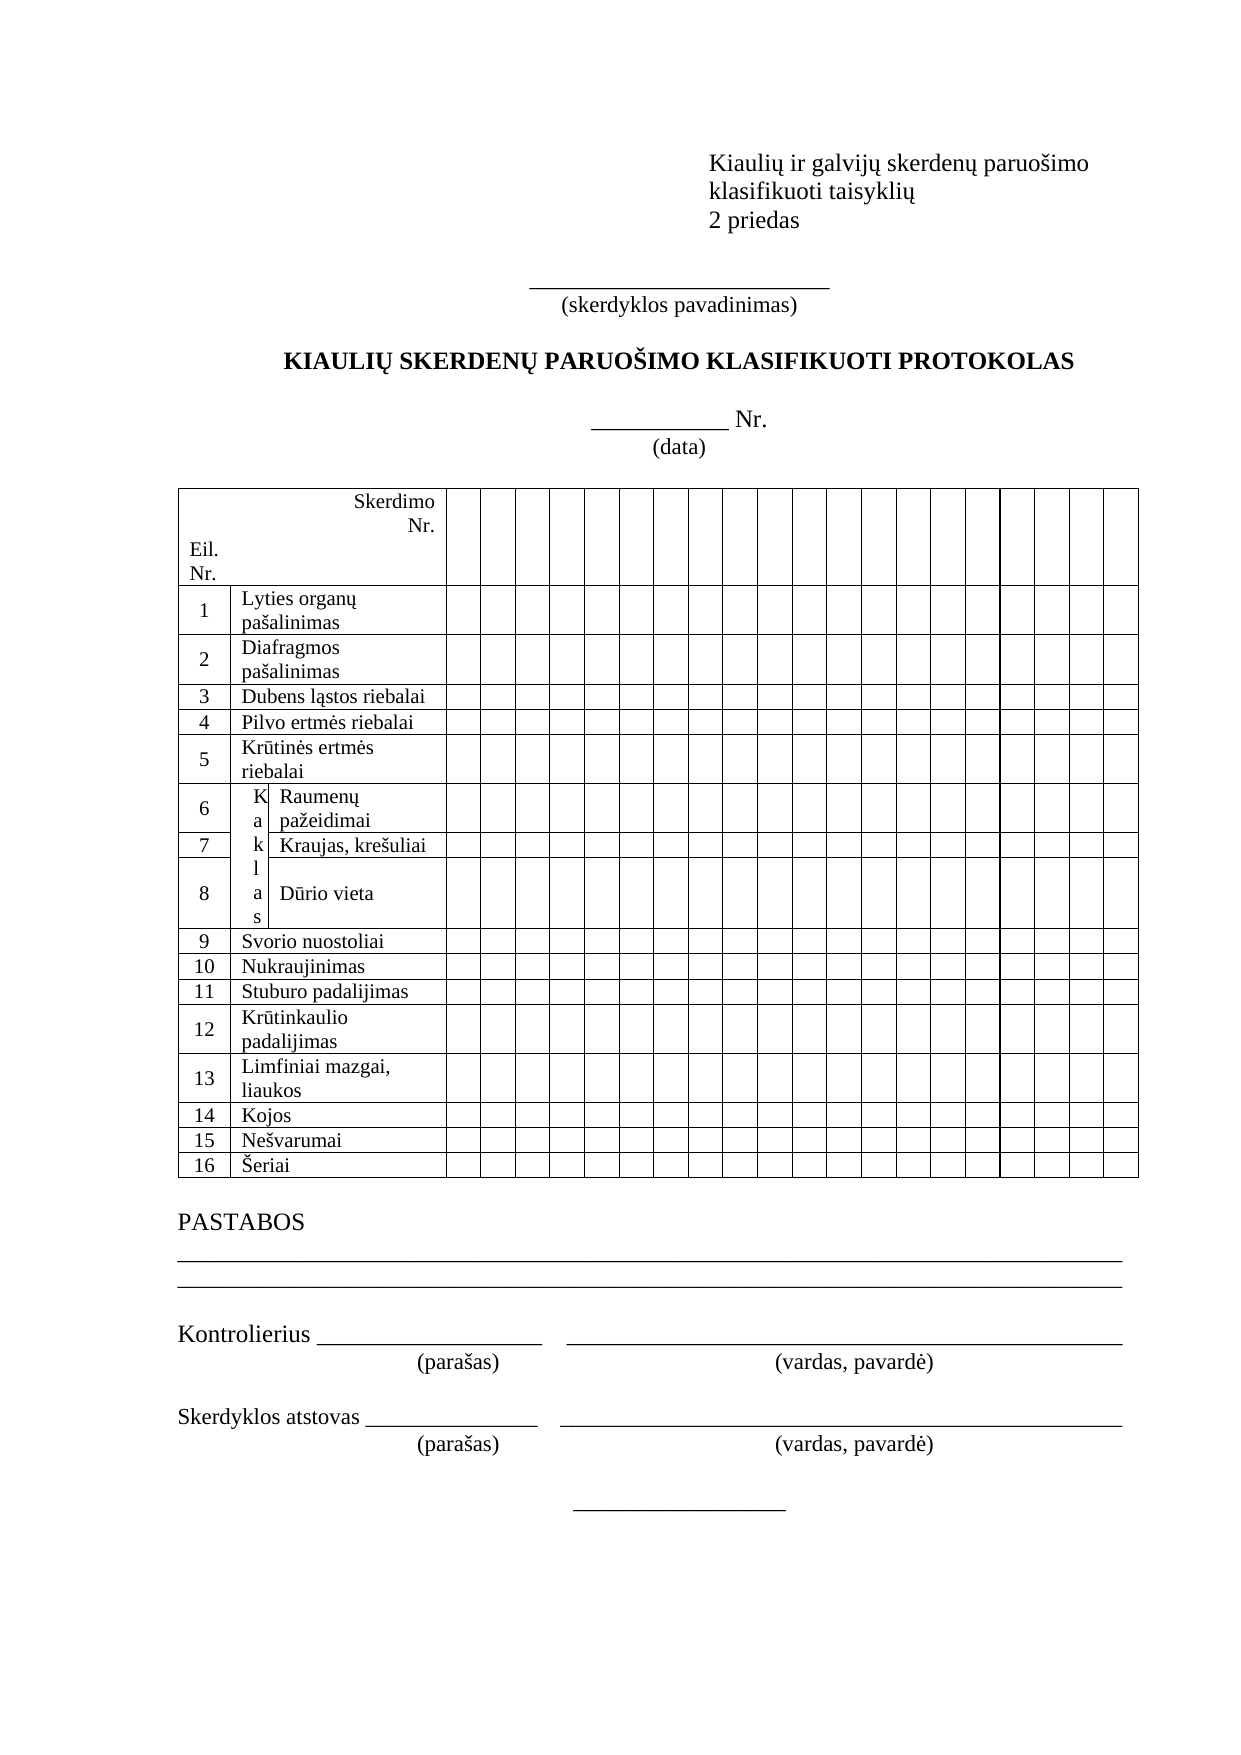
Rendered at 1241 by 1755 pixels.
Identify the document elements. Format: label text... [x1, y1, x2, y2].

table_cell [1001, 1054, 1034, 1102]
table_cell [931, 1054, 965, 1102]
table_cell [481, 1128, 515, 1152]
table_cell [516, 858, 549, 928]
table_cell [1001, 586, 1034, 634]
text (skerdyklos pavadinimas) [177, 291, 1181, 318]
table_cell [827, 1103, 861, 1127]
table_cell [758, 980, 792, 1003]
table_cell [1001, 635, 1034, 683]
table_cell [550, 735, 584, 783]
table_cell [481, 586, 515, 634]
table_cell [481, 1054, 515, 1102]
table_header [1104, 489, 1138, 585]
table_cell [827, 1005, 861, 1053]
text _ [177, 1236, 1181, 1264]
table_cell [1070, 1128, 1103, 1152]
table_cell [447, 980, 480, 1003]
table_cell [827, 980, 861, 1003]
table_cell [620, 1128, 653, 1152]
table_cell [966, 1103, 999, 1127]
table_cell [723, 635, 757, 683]
table_cell [447, 685, 480, 708]
table_header [516, 489, 549, 585]
table_cell Pilvo ertmės riebalai [231, 710, 446, 734]
table_cell [1001, 954, 1034, 978]
table_cell [654, 586, 688, 634]
table_cell [897, 784, 930, 832]
table_cell [654, 784, 688, 832]
table_cell [689, 1153, 722, 1177]
text Pastabos [177, 1207, 1181, 1236]
table_cell [550, 685, 584, 708]
table_cell [654, 1153, 688, 1177]
table_cell [827, 710, 861, 734]
table_cell [689, 858, 722, 928]
table_cell [827, 735, 861, 783]
text _ [177, 1264, 1181, 1291]
table_cell [689, 735, 722, 783]
table_cell [585, 784, 619, 832]
table_cell [1035, 784, 1069, 832]
table_cell [1104, 685, 1138, 708]
table_cell [447, 710, 480, 734]
table_cell [1104, 833, 1138, 857]
table_header [793, 489, 826, 585]
table_cell [516, 954, 549, 978]
table_cell [1104, 635, 1138, 683]
table_cell [966, 833, 999, 857]
table_cell [689, 685, 722, 708]
table_cell [793, 1005, 826, 1053]
table_cell [897, 735, 930, 783]
table_cell [620, 858, 653, 928]
table_cell [654, 1128, 688, 1152]
table_cell [931, 635, 965, 683]
table_cell [827, 929, 861, 953]
table_cell [654, 954, 688, 978]
table_cell [1035, 1005, 1069, 1053]
table_cell [516, 1103, 549, 1127]
table_cell [723, 980, 757, 1003]
table_cell [620, 784, 653, 832]
table_cell [758, 710, 792, 734]
table_header [827, 489, 861, 585]
table_cell [966, 735, 999, 783]
table_cell [447, 929, 480, 953]
table_cell 4 [179, 710, 230, 734]
table_cell [827, 858, 861, 928]
table_header [550, 489, 584, 585]
table_cell [793, 635, 826, 683]
table_cell [516, 635, 549, 683]
table_cell [447, 735, 480, 783]
table_cell [550, 1128, 584, 1152]
table_cell [758, 635, 792, 683]
table_cell [1035, 980, 1069, 1003]
table_cell [723, 833, 757, 857]
table_cell [931, 1128, 965, 1152]
table_cell [585, 858, 619, 928]
table_cell [585, 735, 619, 783]
table_cell [654, 858, 688, 928]
table_cell [723, 1153, 757, 1177]
table_cell [793, 1153, 826, 1177]
table_cell [1104, 710, 1138, 734]
table_cell 15 [179, 1128, 230, 1152]
table_cell Kraujas, krešuliai [269, 833, 446, 857]
table_cell [723, 784, 757, 832]
table_cell [862, 858, 896, 928]
table_cell [516, 710, 549, 734]
table_cell [827, 586, 861, 634]
table_cell 13 [179, 1054, 230, 1102]
table_cell [793, 586, 826, 634]
table_cell [1104, 929, 1138, 953]
table_cell [931, 1153, 965, 1177]
table_cell [654, 929, 688, 953]
table_cell [758, 1128, 792, 1152]
table_cell [550, 954, 584, 978]
table_cell [550, 710, 584, 734]
table_cell [481, 858, 515, 928]
table_cell [689, 1054, 722, 1102]
table_cell [723, 1103, 757, 1127]
table_cell [550, 929, 584, 953]
table_cell [620, 586, 653, 634]
table_cell [620, 635, 653, 683]
table_cell [689, 980, 722, 1003]
table_cell Nukraujinimas [231, 954, 446, 978]
table_cell [966, 635, 999, 683]
table_cell [481, 710, 515, 734]
table_cell [689, 784, 722, 832]
table_cell [897, 1005, 930, 1053]
text Kiaulių ir galvijų skerdenų paruošimo [177, 148, 1181, 176]
table_cell [758, 586, 792, 634]
table_cell [585, 1103, 619, 1127]
table_cell [758, 858, 792, 928]
table_cell [481, 1005, 515, 1053]
table_cell [897, 1054, 930, 1102]
table_header [897, 489, 930, 585]
table_cell [550, 784, 584, 832]
table_cell [793, 1054, 826, 1102]
table_cell [897, 833, 930, 857]
table_cell [1104, 586, 1138, 634]
table_cell [447, 833, 480, 857]
table_cell [862, 1005, 896, 1053]
table_cell [966, 954, 999, 978]
table_cell [966, 1153, 999, 1177]
table_cell [931, 1103, 965, 1127]
table_cell [1070, 586, 1103, 634]
table_cell [966, 1054, 999, 1102]
table_cell [1070, 635, 1103, 683]
table_cell [689, 1005, 722, 1053]
text Kontrolierius __________________ [177, 1319, 1181, 1348]
table_header [620, 489, 653, 585]
table_cell [620, 1054, 653, 1102]
table_cell [897, 954, 930, 978]
table_cell [1035, 1128, 1069, 1152]
table_cell [931, 735, 965, 783]
table_cell [723, 929, 757, 953]
table_cell [793, 1103, 826, 1127]
table_cell [897, 586, 930, 634]
table_cell [723, 735, 757, 783]
table_cell [481, 685, 515, 708]
table_cell [1070, 710, 1103, 734]
table_cell [1104, 1103, 1138, 1127]
table_cell [1070, 980, 1103, 1003]
table_cell [620, 1153, 653, 1177]
table_cell [966, 710, 999, 734]
table_cell [481, 735, 515, 783]
table_cell [1070, 685, 1103, 708]
table_cell [966, 1005, 999, 1053]
table_cell [620, 833, 653, 857]
table_cell Dūrio vieta [269, 858, 446, 928]
table_cell [654, 1005, 688, 1053]
table_cell [827, 635, 861, 683]
table_cell [516, 1128, 549, 1152]
table_cell [793, 980, 826, 1003]
table_cell [1001, 858, 1034, 928]
table_cell [862, 1054, 896, 1102]
table_cell [447, 1103, 480, 1127]
table_cell [1001, 929, 1034, 953]
table_cell [827, 784, 861, 832]
table_cell 5 [179, 735, 230, 783]
table_cell [897, 929, 930, 953]
table_cell [897, 685, 930, 708]
table_cell [1070, 784, 1103, 832]
table_cell Diafragmos pašalinimas [231, 635, 446, 683]
table_cell 8 [179, 858, 230, 928]
table_cell [931, 954, 965, 978]
table_cell [793, 685, 826, 708]
table_cell [1104, 1128, 1138, 1152]
table_cell [620, 980, 653, 1003]
table_cell [862, 784, 896, 832]
table_cell [758, 1054, 792, 1102]
table_cell [723, 710, 757, 734]
table_cell [1035, 710, 1069, 734]
table_cell [481, 635, 515, 683]
table_cell [620, 1103, 653, 1127]
table_cell [1104, 954, 1138, 978]
text ________________________ [177, 263, 1181, 291]
table_cell [654, 710, 688, 734]
table_cell [1104, 1054, 1138, 1102]
table_cell [447, 1005, 480, 1053]
table_header [689, 489, 722, 585]
table_cell [447, 858, 480, 928]
table_header [723, 489, 757, 585]
table_cell [931, 833, 965, 857]
table_cell [550, 1153, 584, 1177]
table_cell Lyties organų pašalinimas [231, 586, 446, 634]
table_cell [689, 710, 722, 734]
table_cell Stuburo padalijimas [231, 980, 446, 1003]
table_cell [447, 586, 480, 634]
table_cell [1104, 980, 1138, 1003]
table_cell [447, 1128, 480, 1152]
table_header [1001, 489, 1034, 585]
table_cell [931, 858, 965, 928]
table_cell [689, 833, 722, 857]
table_cell [516, 685, 549, 708]
table_cell [793, 735, 826, 783]
table_header [862, 489, 896, 585]
table_cell [1070, 929, 1103, 953]
table_header [1035, 489, 1069, 585]
table_cell [793, 929, 826, 953]
table_cell [1035, 586, 1069, 634]
table_cell [516, 586, 549, 634]
table_cell [689, 954, 722, 978]
table_cell [723, 685, 757, 708]
table_cell [827, 954, 861, 978]
table_cell [1001, 784, 1034, 832]
table_cell [1001, 1103, 1034, 1127]
table_cell [516, 1153, 549, 1177]
table_cell [862, 1153, 896, 1177]
table_cell [516, 980, 549, 1003]
table_cell [689, 586, 722, 634]
table_cell [793, 858, 826, 928]
table_cell [966, 784, 999, 832]
table_cell [620, 685, 653, 708]
table_cell [1035, 685, 1069, 708]
table_cell [897, 1128, 930, 1152]
table_cell [862, 1128, 896, 1152]
table_cell [931, 685, 965, 708]
table_cell [654, 735, 688, 783]
table_cell [585, 954, 619, 978]
table_cell [550, 858, 584, 928]
table_cell [481, 784, 515, 832]
table_cell [723, 586, 757, 634]
table_cell [620, 954, 653, 978]
table_cell Limfiniai mazgai, liaukos [231, 1054, 446, 1102]
table_cell [1070, 858, 1103, 928]
table_cell Kaklas [231, 784, 268, 928]
table_cell [585, 833, 619, 857]
table_cell [931, 710, 965, 734]
table_cell [1001, 710, 1034, 734]
table_cell [862, 635, 896, 683]
table_cell [585, 635, 619, 683]
table_cell [862, 833, 896, 857]
table_cell [758, 929, 792, 953]
table_cell [966, 586, 999, 634]
table_header [931, 489, 965, 585]
table_cell [447, 1153, 480, 1177]
table_cell [1001, 1005, 1034, 1053]
table_cell [758, 833, 792, 857]
text (data) [177, 433, 1181, 459]
text Kiaulių skerdenų paruošimo klasifikuoti protokolas [177, 346, 1181, 375]
table_cell 9 [179, 929, 230, 953]
table_cell [620, 710, 653, 734]
table_cell [1070, 833, 1103, 857]
table_cell [758, 784, 792, 832]
table_cell [516, 1005, 549, 1053]
table_cell [793, 1128, 826, 1152]
table_header [585, 489, 619, 585]
table_cell [654, 833, 688, 857]
table_cell [723, 858, 757, 928]
table_cell [447, 954, 480, 978]
text (parašas) (vardas, pavardė) [417, 1348, 1181, 1375]
table_cell [481, 1103, 515, 1127]
table_cell [827, 1128, 861, 1152]
table_cell [1070, 1005, 1103, 1053]
table_cell 12 [179, 1005, 230, 1053]
table_cell [550, 980, 584, 1003]
table_cell [654, 1054, 688, 1102]
table_cell [758, 1153, 792, 1177]
table_cell [1070, 1054, 1103, 1102]
table_cell [654, 685, 688, 708]
table_cell [1035, 954, 1069, 978]
table_cell [966, 1128, 999, 1152]
table_cell [758, 1005, 792, 1053]
table_cell [862, 735, 896, 783]
table_cell [1070, 954, 1103, 978]
text klasifikuoti taisyklių [177, 176, 1181, 205]
table_cell [447, 635, 480, 683]
table_cell [516, 735, 549, 783]
table_cell [550, 1103, 584, 1127]
table_header [758, 489, 792, 585]
table_cell [585, 1054, 619, 1102]
table_cell [793, 784, 826, 832]
table_cell [897, 710, 930, 734]
table_cell [481, 833, 515, 857]
table_cell [585, 980, 619, 1003]
table_cell [793, 833, 826, 857]
table_cell 6 [179, 784, 230, 832]
table_cell [1104, 1005, 1138, 1053]
table_cell [689, 635, 722, 683]
table_cell [1104, 735, 1138, 783]
table_cell Kojos [231, 1103, 446, 1127]
table_header [654, 489, 688, 585]
table_cell [862, 710, 896, 734]
table_cell [1104, 858, 1138, 928]
table_cell Raumenų pažeidimai [269, 784, 446, 832]
table_cell [620, 929, 653, 953]
table_cell 11 [179, 980, 230, 1003]
table_cell [1001, 685, 1034, 708]
table_cell [862, 586, 896, 634]
table_cell [897, 1103, 930, 1127]
table_cell Svorio nuostoliai [231, 929, 446, 953]
table_cell 14 [179, 1103, 230, 1127]
table_cell [550, 833, 584, 857]
table_header [447, 489, 480, 585]
table_cell [758, 685, 792, 708]
table_cell [723, 954, 757, 978]
table_cell [1035, 858, 1069, 928]
text 2 priedas [177, 205, 1181, 234]
table_cell [1001, 1153, 1034, 1177]
table_cell [931, 784, 965, 832]
table_cell [897, 980, 930, 1003]
table_cell [447, 1054, 480, 1102]
table_cell [1070, 735, 1103, 783]
table_cell [931, 586, 965, 634]
table_cell 10 [179, 954, 230, 978]
table_cell [966, 685, 999, 708]
table_cell [585, 710, 619, 734]
table_cell [862, 929, 896, 953]
table_cell [550, 635, 584, 683]
table_cell [1070, 1153, 1103, 1177]
table_header [1070, 489, 1103, 585]
table_cell 16 [179, 1153, 230, 1177]
table_cell [1001, 735, 1034, 783]
table_cell [1104, 1153, 1138, 1177]
table_cell [862, 1103, 896, 1127]
table_cell [654, 635, 688, 683]
table_cell [966, 929, 999, 953]
table_cell [620, 1005, 653, 1053]
table_cell [689, 1103, 722, 1127]
table_cell [827, 1054, 861, 1102]
table_cell [723, 1128, 757, 1152]
table_cell Nešvarumai [231, 1128, 446, 1152]
table_cell [1035, 1153, 1069, 1177]
table_cell [447, 784, 480, 832]
table_cell [654, 980, 688, 1003]
table_cell [1035, 735, 1069, 783]
table_cell [1035, 833, 1069, 857]
table_cell [1035, 1054, 1069, 1102]
table_cell [1035, 929, 1069, 953]
table_cell [758, 1103, 792, 1127]
table_cell [827, 833, 861, 857]
table_cell [827, 685, 861, 708]
table_cell [516, 784, 549, 832]
table_cell [1001, 1128, 1034, 1152]
text ___________ Nr. [177, 404, 1181, 433]
table_cell [481, 929, 515, 953]
table_header Skerdimo Nr. Eil. Nr. [179, 489, 446, 585]
table_header [481, 489, 515, 585]
table_cell [620, 735, 653, 783]
table_cell [862, 980, 896, 1003]
table_cell [481, 1153, 515, 1177]
table_cell [793, 710, 826, 734]
table_cell [1035, 635, 1069, 683]
table_cell [931, 1005, 965, 1053]
table_cell [585, 1128, 619, 1152]
table_cell [966, 858, 999, 928]
table_cell [516, 833, 549, 857]
text Skerdyklos atstovas _______________ [177, 1403, 1181, 1430]
table_cell [862, 685, 896, 708]
table_cell [793, 954, 826, 978]
table_cell [931, 980, 965, 1003]
table_cell [723, 1054, 757, 1102]
table_cell [585, 586, 619, 634]
table_cell [585, 1153, 619, 1177]
table_cell [550, 1054, 584, 1102]
table_cell [966, 980, 999, 1003]
table_cell [585, 685, 619, 708]
text _________________ [177, 1485, 1181, 1514]
table_cell [516, 929, 549, 953]
table_cell [897, 635, 930, 683]
table_cell [585, 929, 619, 953]
table_cell [827, 1153, 861, 1177]
table_cell [758, 735, 792, 783]
table_cell Krūtinės ertmės riebalai [231, 735, 446, 783]
table_cell [1001, 833, 1034, 857]
table_cell [550, 1005, 584, 1053]
table_cell 2 [179, 635, 230, 683]
table_cell [723, 1005, 757, 1053]
table_cell 7 [179, 833, 230, 857]
table_cell [654, 1103, 688, 1127]
table_cell [862, 954, 896, 978]
table_cell Krūtinkaulio padalijimas [231, 1005, 446, 1053]
table_cell [1035, 1103, 1069, 1127]
table_cell [931, 929, 965, 953]
table_cell [897, 1153, 930, 1177]
table_cell Šeriai [231, 1153, 446, 1177]
table_cell [585, 1005, 619, 1053]
table_cell [550, 586, 584, 634]
table_header [966, 489, 999, 585]
table_cell [1104, 784, 1138, 832]
table_cell [758, 954, 792, 978]
table_cell [897, 858, 930, 928]
table_cell [516, 1054, 549, 1102]
table_cell [481, 954, 515, 978]
table_cell [689, 1128, 722, 1152]
table_cell 3 [179, 685, 230, 708]
table_cell [1001, 980, 1034, 1003]
table_cell [689, 929, 722, 953]
table_cell [1070, 1103, 1103, 1127]
table_cell Dubens ląstos riebalai [231, 685, 446, 708]
text (parašas) (vardas, pavardė) [417, 1430, 1181, 1456]
table_cell 1 [179, 586, 230, 634]
table_cell [481, 980, 515, 1003]
